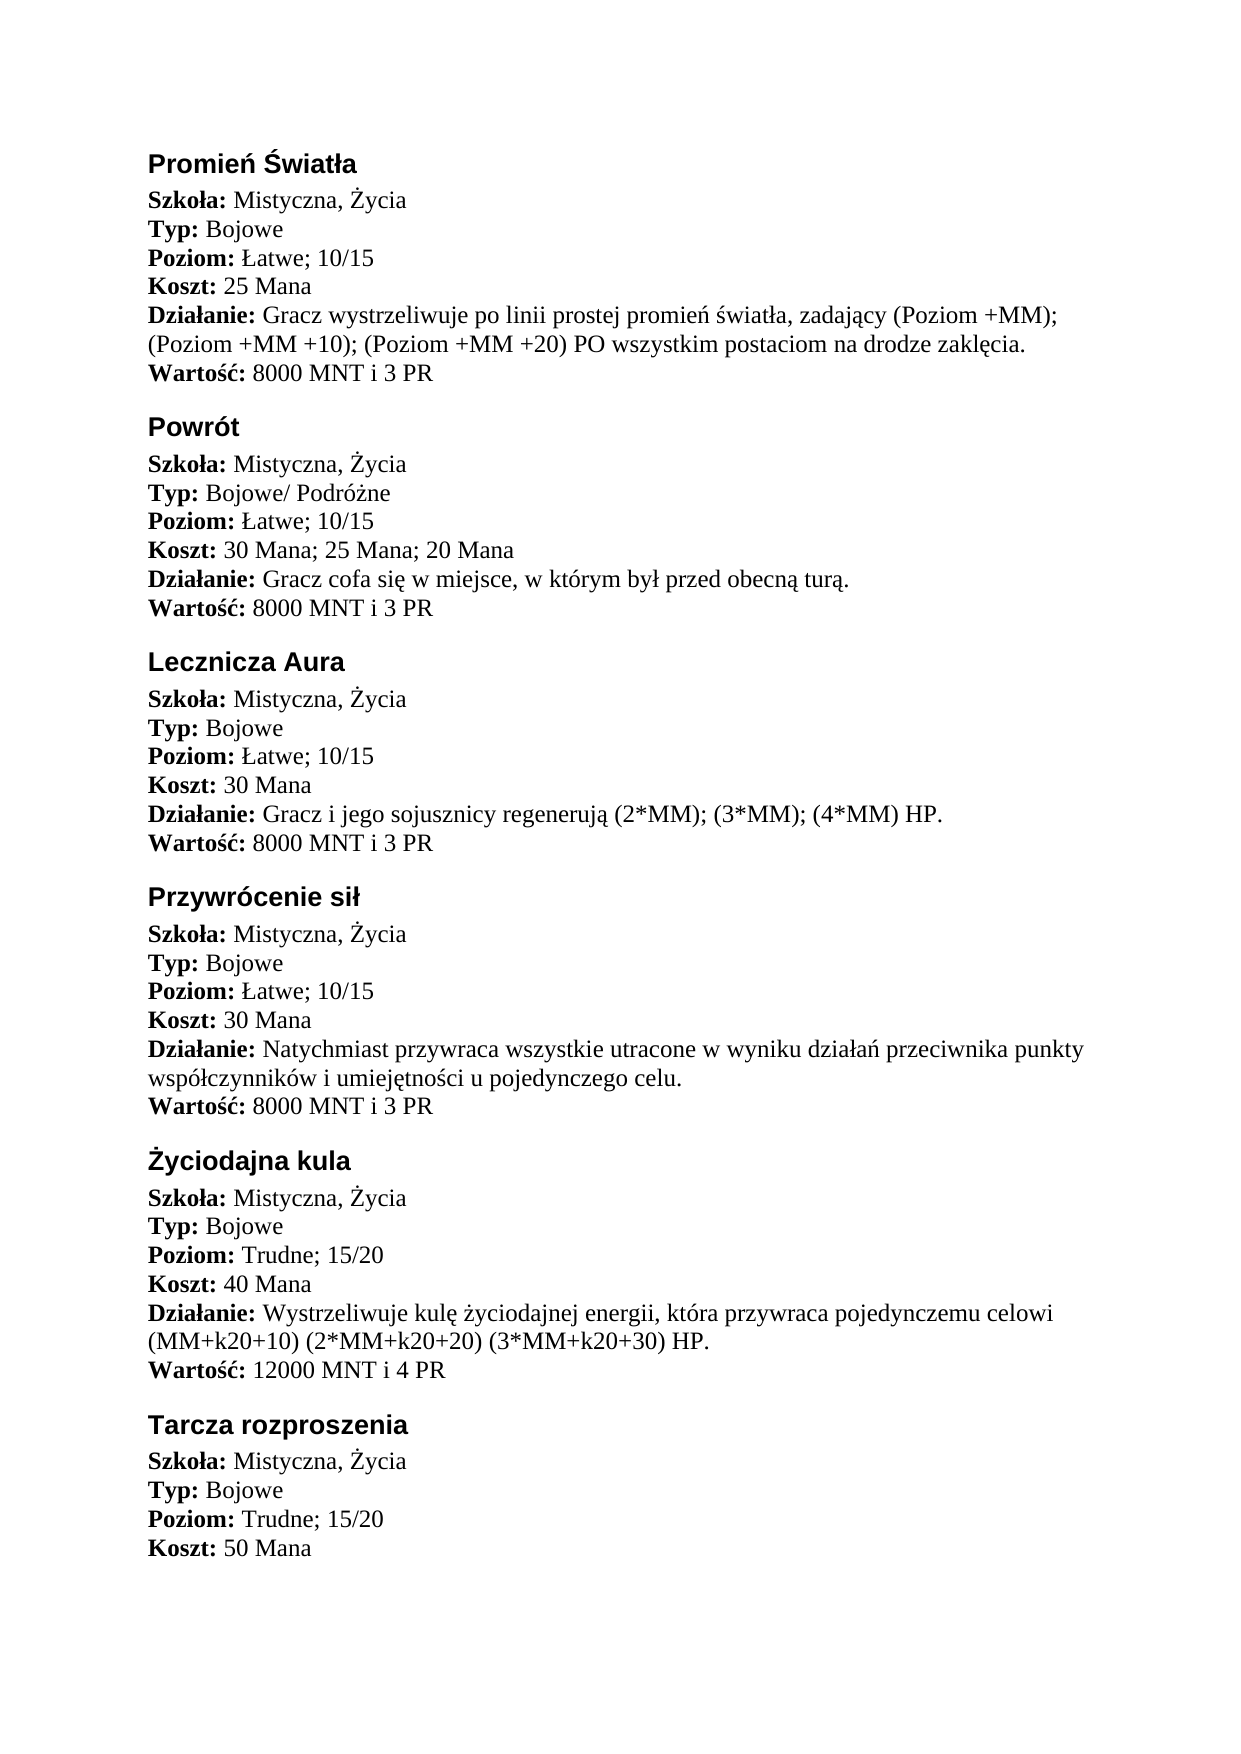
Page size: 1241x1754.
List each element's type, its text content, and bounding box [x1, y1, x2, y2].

text Koszt: 50 Mana [148, 1533, 1093, 1561]
text Poziom: Łatwe; 10/15 [148, 976, 1093, 1005]
text Koszt: 40 Mana [148, 1269, 1093, 1298]
text Szkoła: Mistyczna, Życia [148, 684, 1093, 713]
subtitle Tarcza rozproszenia [148, 1409, 1093, 1440]
text Koszt: 30 Mana; 25 Mana; 20 Mana [148, 535, 1093, 564]
text Szkoła: Mistyczna, Życia [148, 1183, 1093, 1211]
text Typ: Bojowe/ Podróżne [148, 478, 1093, 506]
text Działanie: Gracz i jego sojusznicy regenerują (2*MM); (3*MM); (4*MM) HP. [148, 799, 1093, 828]
text Szkoła: Mistyczna, Życia [148, 449, 1093, 478]
text Szkoła: Mistyczna, Życia [148, 919, 1093, 948]
text Poziom: Łatwe; 10/15 [148, 506, 1093, 535]
text Wartość: 8000 MNT i 3 PR [148, 828, 1093, 856]
text Działanie: Wystrzeliwuje kulę życiodajnej energii, która przywraca pojedynczemu celowi (MM+k20+10) (2*MM+k20+20) (3*MM+k20+30) HP. [148, 1298, 1093, 1355]
text Poziom: Trudne; 15/20 [148, 1240, 1093, 1269]
subtitle Przywrócenie sił [148, 881, 1093, 913]
text Wartość: 8000 MNT i 3 PR [148, 358, 1093, 386]
text Koszt: 30 Mana [148, 1005, 1093, 1034]
text Szkoła: Mistyczna, Życia [148, 185, 1093, 214]
text Szkoła: Mistyczna, Życia [148, 1446, 1093, 1475]
text Koszt: 30 Mana [148, 770, 1093, 799]
text Typ: Bojowe [148, 948, 1093, 976]
text Działanie: Natychmiast przywraca wszystkie utracone w wyniku działań przeciwnika punkty współczynników i umiejętności u pojedynczego celu. [148, 1034, 1093, 1091]
text Wartość: 8000 MNT i 3 PR [148, 1091, 1093, 1120]
text Koszt: 25 Mana [148, 271, 1093, 300]
subtitle Promień Światła [148, 148, 1093, 179]
text Wartość: 12000 MNT i 4 PR [148, 1355, 1093, 1384]
text Typ: Bojowe [148, 214, 1093, 243]
subtitle Lecznicza Aura [148, 646, 1093, 678]
text Wartość: 8000 MNT i 3 PR [148, 593, 1093, 621]
subtitle Powrót [148, 411, 1093, 443]
subtitle Życiodajna kula [148, 1145, 1093, 1176]
text Poziom: Łatwe; 10/15 [148, 243, 1093, 271]
text Działanie: Gracz cofa się w miejsce, w którym był przed obecną turą. [148, 564, 1093, 593]
text Działanie: Gracz wystrzeliwuje po linii prostej promień światła, zadający (Poziom +MM); (Poziom +MM +10); (Poziom +MM +20) PO wszystkim postaciom na drodze zaklęcia. [148, 300, 1093, 358]
text Typ: Bojowe [148, 1211, 1093, 1240]
text Poziom: Łatwe; 10/15 [148, 741, 1093, 770]
text Typ: Bojowe [148, 713, 1093, 741]
text Typ: Bojowe [148, 1475, 1093, 1504]
text Poziom: Trudne; 15/20 [148, 1504, 1093, 1533]
